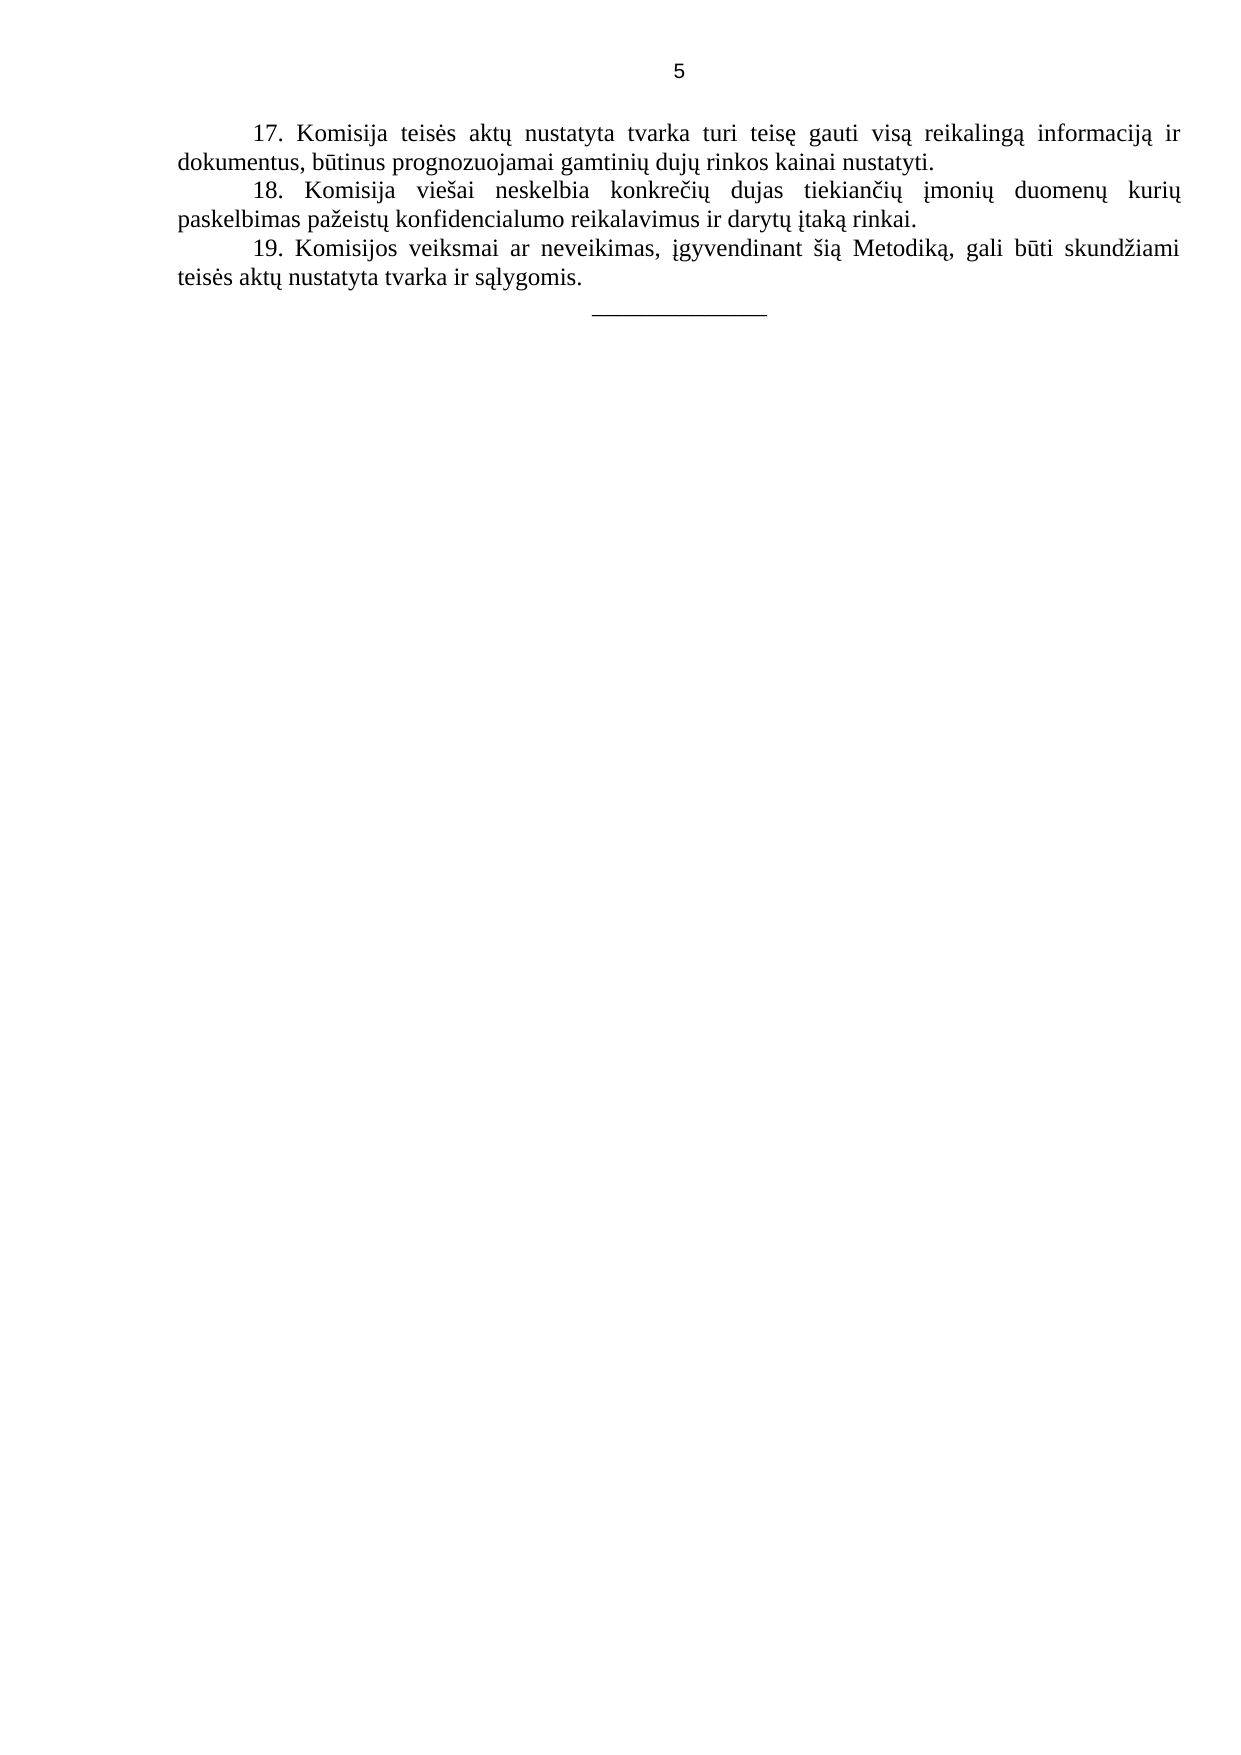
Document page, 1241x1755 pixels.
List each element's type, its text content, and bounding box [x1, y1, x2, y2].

text 17. Komisija teisės aktų nustatyta tvarka turi teisę gauti visą reikalingą informaciją ir dokumentus, būtinus prognozuojamai gamtinių dujų rinkos kainai nustatyti. [177, 118, 1181, 176]
text ______________ [177, 291, 1181, 319]
text 19. Komisijos veiksmai ar neveikimas, įgyvendinant šią Metodiką, gali būti skundžiami teisės aktų nustatyta tvarka ir sąlygomis. [177, 233, 1181, 291]
text 18. Komisija viešai neskelbia konkrečių dujas tiekiančių įmonių duomenų kurių paskelbimas pažeistų konfidencialumo reikalavimus ir darytų įtaką rinkai. [177, 176, 1181, 233]
